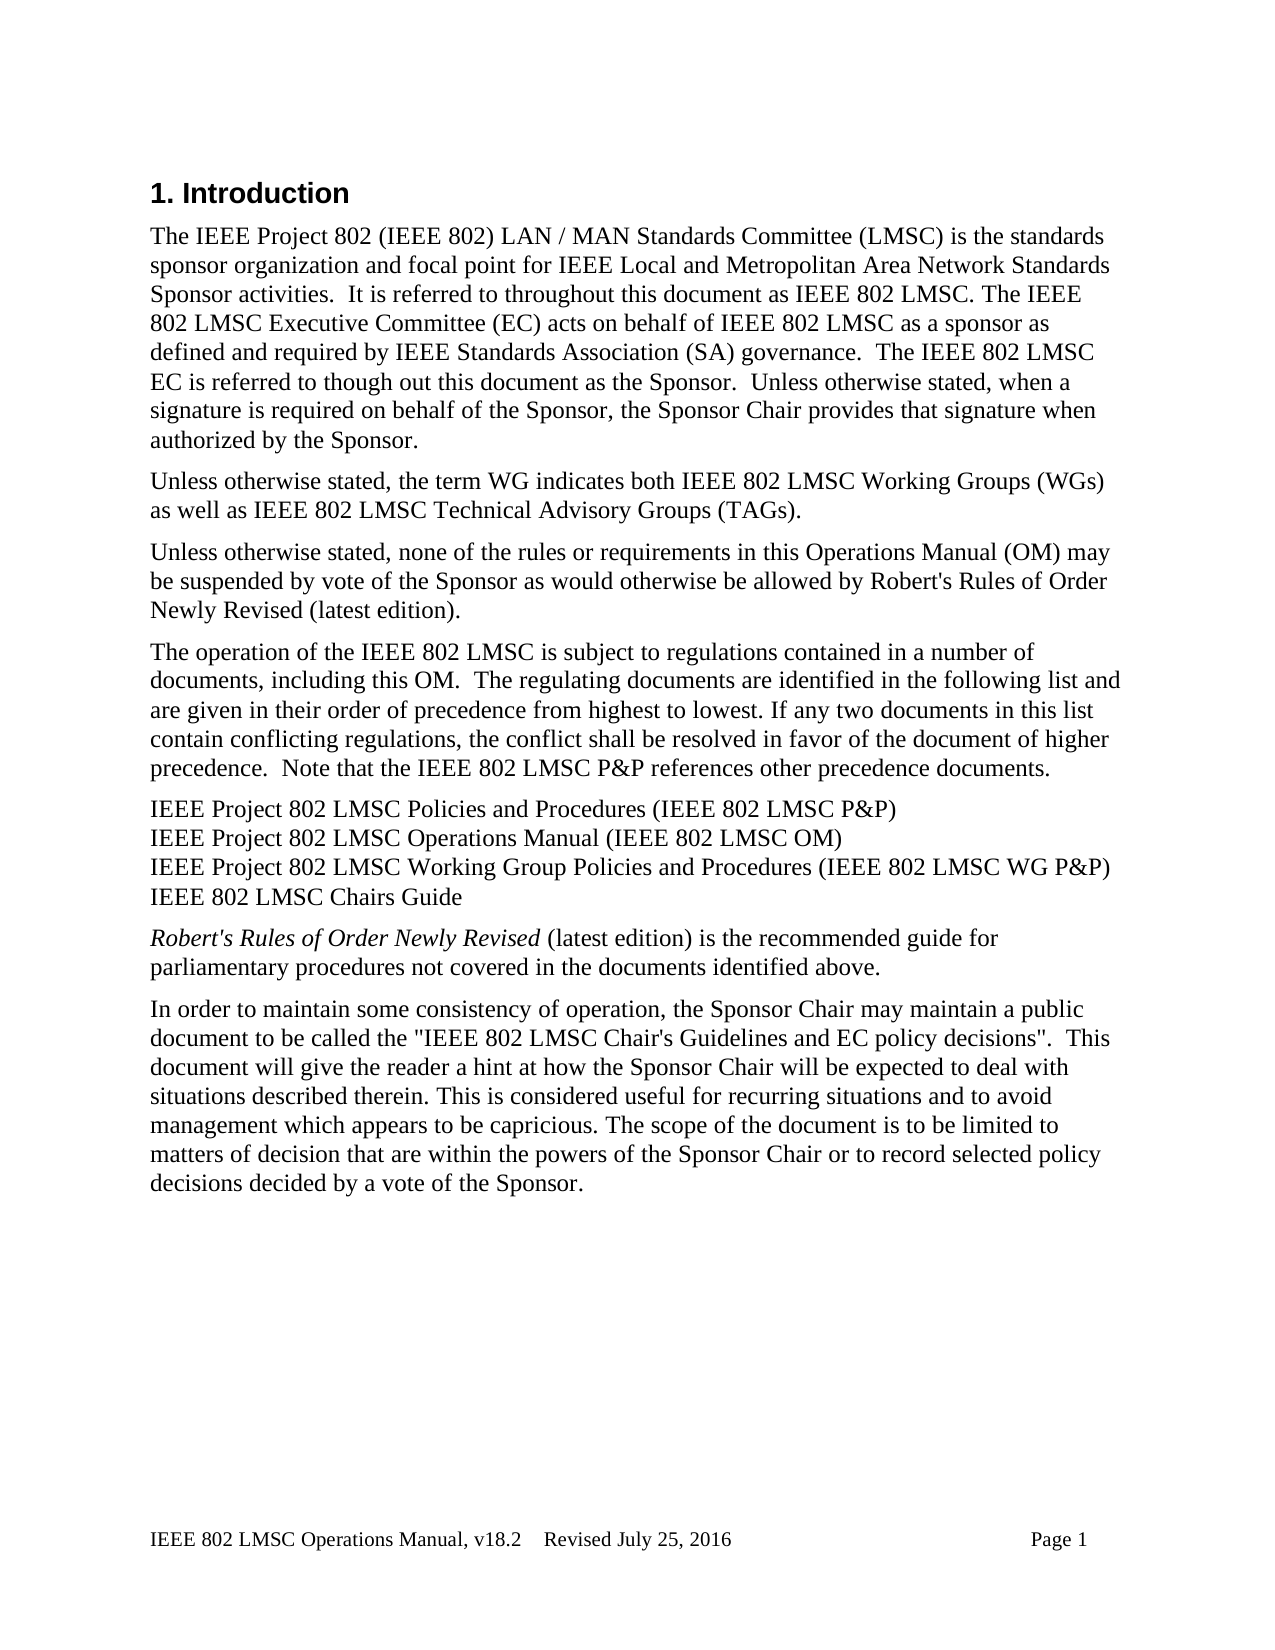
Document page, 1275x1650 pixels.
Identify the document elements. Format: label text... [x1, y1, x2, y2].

text IEEE Project 802 LMSC Policies and Procedures (IEEE 802 LMSC P&P) IEEE Project 802 LMSC Operations Manual (IEEE 802 LMSC OM) IEEE Project 802 LMSC Working Group Policies and Procedures (IEEE 802 LMSC WG P&P) IEEE 802 LMSC Chairs Guide [150, 794, 1125, 910]
text Robert's Rules of Order Newly Revised (latest edition) is the recommended guide for parliamentary procedures not covered in the documents identified above. [150, 923, 1125, 981]
text Unless otherwise stated, the term WG indicates both IEEE 802 LMSC Working Groups (WGs) as well as IEEE 802 LMSC Technical Advisory Groups (TAGs). [150, 466, 1125, 524]
subtitle Introduction [150, 176, 1125, 209]
text The IEEE Project 802 (IEEE 802) LAN / MAN Standards Committee (LMSC) is the standards sponsor organization and focal point for IEEE Local and Metropolitan Area Network Standards Sponsor activities. It is referred to throughout this document as IEEE 802 LMSC. The IEEE 802 LMSC Executive Committee (EC) acts on behalf of IEEE 802 LMSC as a sponsor as defined and required by IEEE Standards Association (SA) governance. The IEEE 802 LMSC EC is referred to though out this document as the Sponsor. Unless otherwise stated, when a signature is required on behalf of the Sponsor, the Sponsor Chair provides that signature when authorized by the Sponsor. [150, 221, 1125, 453]
text Unless otherwise stated, none of the rules or requirements in this Operations Manual (OM) may be suspended by vote of the Sponsor as would otherwise be allowed by Robert's Rules of Order Newly Revised (latest edition). [150, 537, 1125, 624]
text In order to maintain some consistency of operation, the Sponsor Chair may maintain a public document to be called the "IEEE 802 LMSC Chair's Guidelines and EC policy decisions". This document will give the reader a hint at how the Sponsor Chair will be expected to deal with situations described therein. This is considered useful for recurring situations and to avoid management which appears to be capricious. The scope of the document is to be limited to matters of decision that are within the powers of the Sponsor Chair or to record selected policy decisions decided by a vote of the Sponsor. [150, 993, 1125, 1197]
text The operation of the IEEE 802 LMSC is subject to regulations contained in a number of documents, including this OM. The regulating documents are identified in the following list and are given in their order of precedence from highest to lowest. If any two documents in this list contain conflicting regulations, the conflict shall be resolved in favor of the document of higher precedence. Note that the IEEE 802 LMSC P&P references other precedence documents. [150, 636, 1125, 782]
